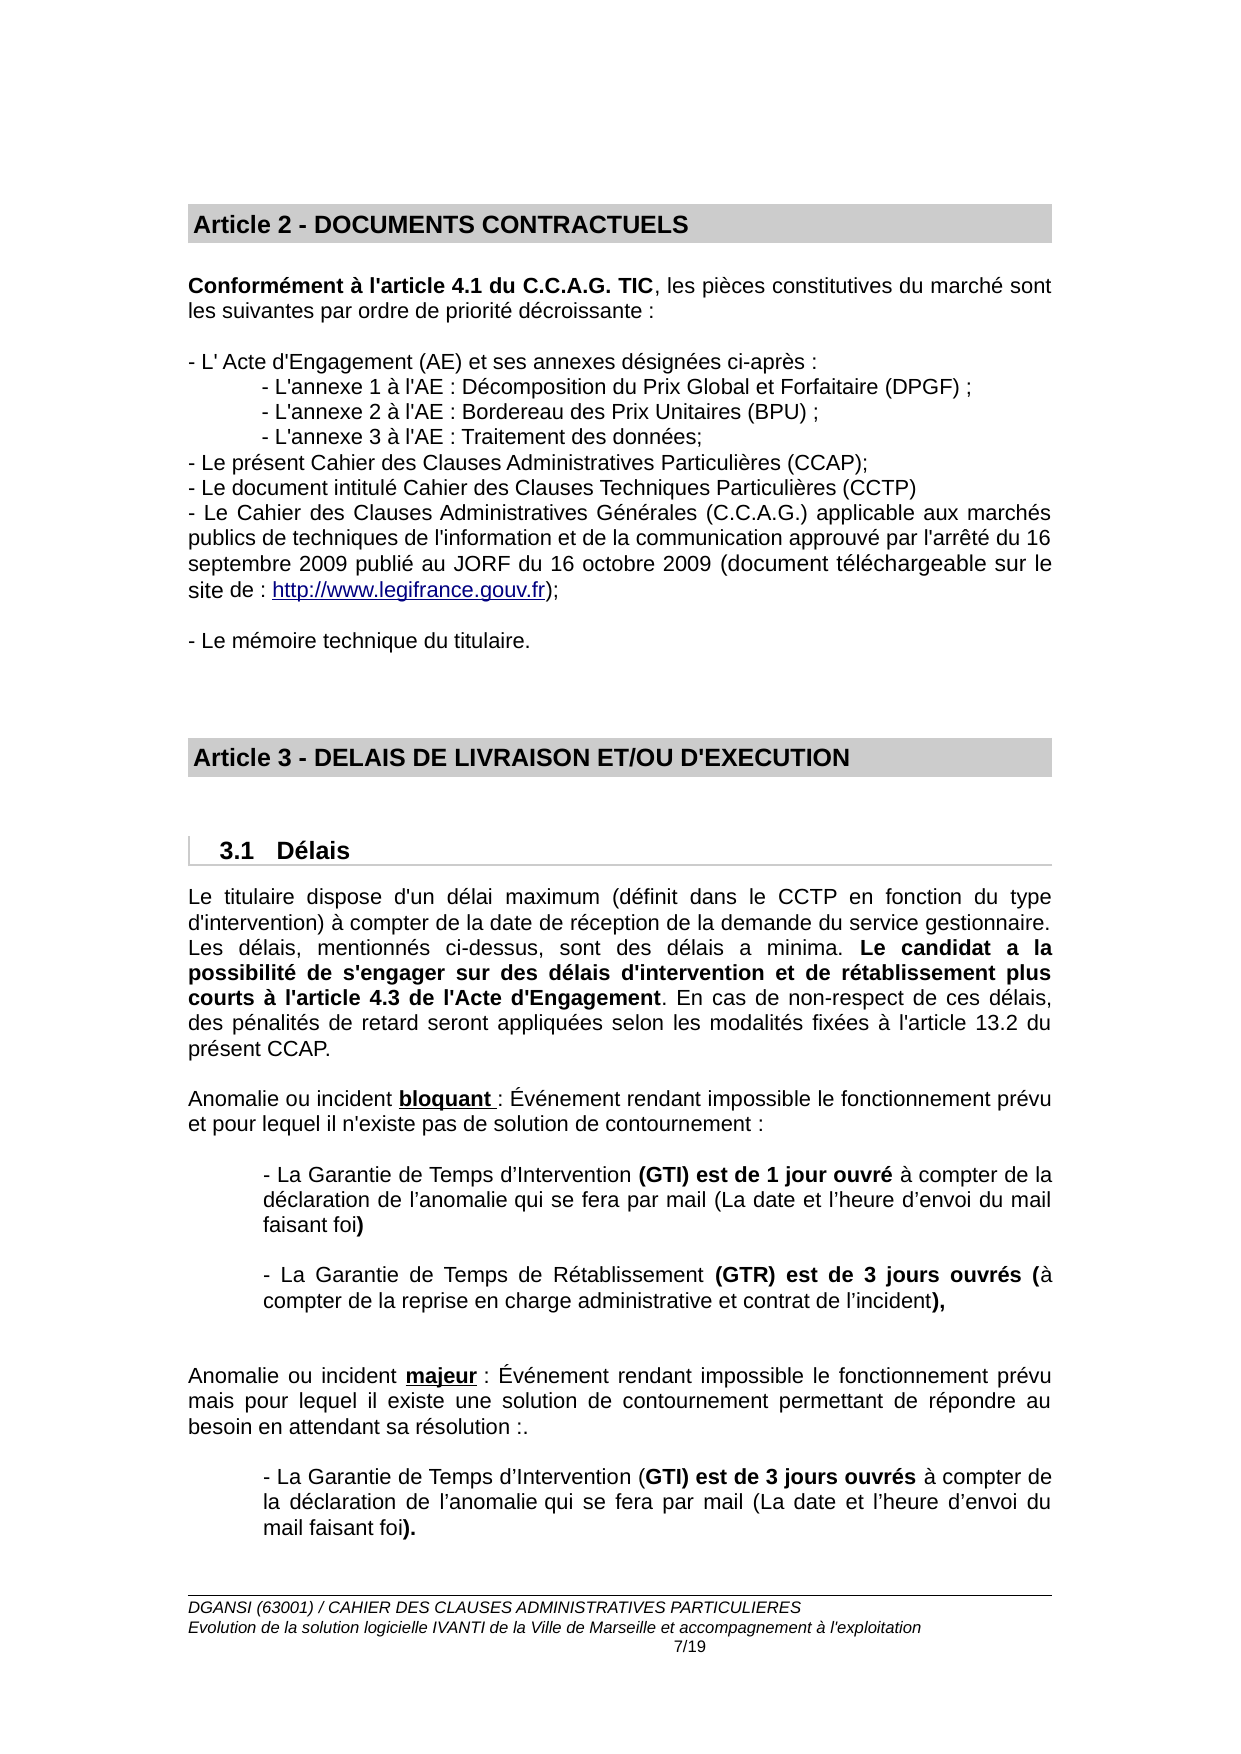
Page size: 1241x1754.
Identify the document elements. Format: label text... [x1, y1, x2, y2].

text Anomalie ou incident bloquant : Événement rendant impossible le fonctionnement prévu et pour lequel il n'existe pas de solution de contournement : [188, 1086, 1052, 1136]
text - Le présent Cahier des Clauses Administratives Particulières (CCAP); [188, 449, 1052, 475]
text - Le mémoire technique du titulaire. [188, 628, 1052, 653]
text - L' Acte d'Engagement (AE) et ses annexes désignées ci-après : [188, 349, 1052, 374]
text - L'annexe 2 à l'AE : Bordereau des Prix Unitaires (BPU) ; [188, 399, 1052, 424]
text - L'annexe 3 à l'AE : Traitement des données; [188, 424, 1052, 449]
list - La Garantie de Temps d’Intervention (GTI) est de 1 jour ouvré à compter de la déclaration de l’anomalie qui se fera par mail (La date et l’heure d’envoi du mail faisant foi) [225, 1161, 1052, 1237]
list - La Garantie de Temps de Rétablissement (GTR) est de 3 jours ouvrés (à compter de la reprise en charge administrative et contrat de l’incident), [225, 1262, 1052, 1313]
text Conformément à l'article 4.1 du C.C.A.G. TIC, les pièces constitutives du marché sont les suivantes par ordre de priorité décroissante : [188, 273, 1052, 323]
text Anomalie ou incident majeur : Événement rendant impossible le fonctionnement prévu mais pour lequel il existe une solution de contournement permettant de répondre au besoin en attendant sa résolution :. [188, 1363, 1052, 1439]
text - Le document intitulé Cahier des Clauses Techniques Particulières (CCTP) [188, 475, 1052, 500]
subtitle DELAIS DE LIVRAISON ET/OU D'EXECUTION [190, 740, 1050, 774]
text Le titulaire dispose d'un délai maximum (définit dans le CCTP en fonction du type d'intervention) à compter de la date de réception de la demande du service gestionnaire. Les délais, mentionnés ci-dessus, sont des délais a minima. Le candidat a la possibilité de s'engager sur des délais d'intervention et de rétablissement plus courts à l'article 4.3 de l'Acte d'Engagement. En cas de non-respect de ces délais, des pénalités de retard seront appliquées selon les modalités fixées à l'article 13.2 du présent CCAP. [188, 884, 1052, 1061]
subtitle DOCUMENTS CONTRACTUELS [190, 207, 1050, 241]
text - Le Cahier des Clauses Administratives Générales (C.C.A.G.) applicable aux marchés publics de techniques de l'information et de la communication approuvé par l'arrêté du 16 septembre 2009 publié au JORF du 16 octobre 2009 (document téléchargeable sur le site de : http://www.legifrance.gouv.fr); [188, 500, 1052, 603]
list - La Garantie de Temps d’Intervention (GTI) est de 3 jours ouvrés à compter de la déclaration de l’anomalie qui se fera par mail (La date et l’heure d’envoi du mail faisant foi). [225, 1464, 1052, 1539]
text - L'annexe 1 à l'AE : Décomposition du Prix Global et Forfaitaire (DPGF) ; [188, 374, 1052, 399]
subtitle Délais [190, 836, 1052, 864]
